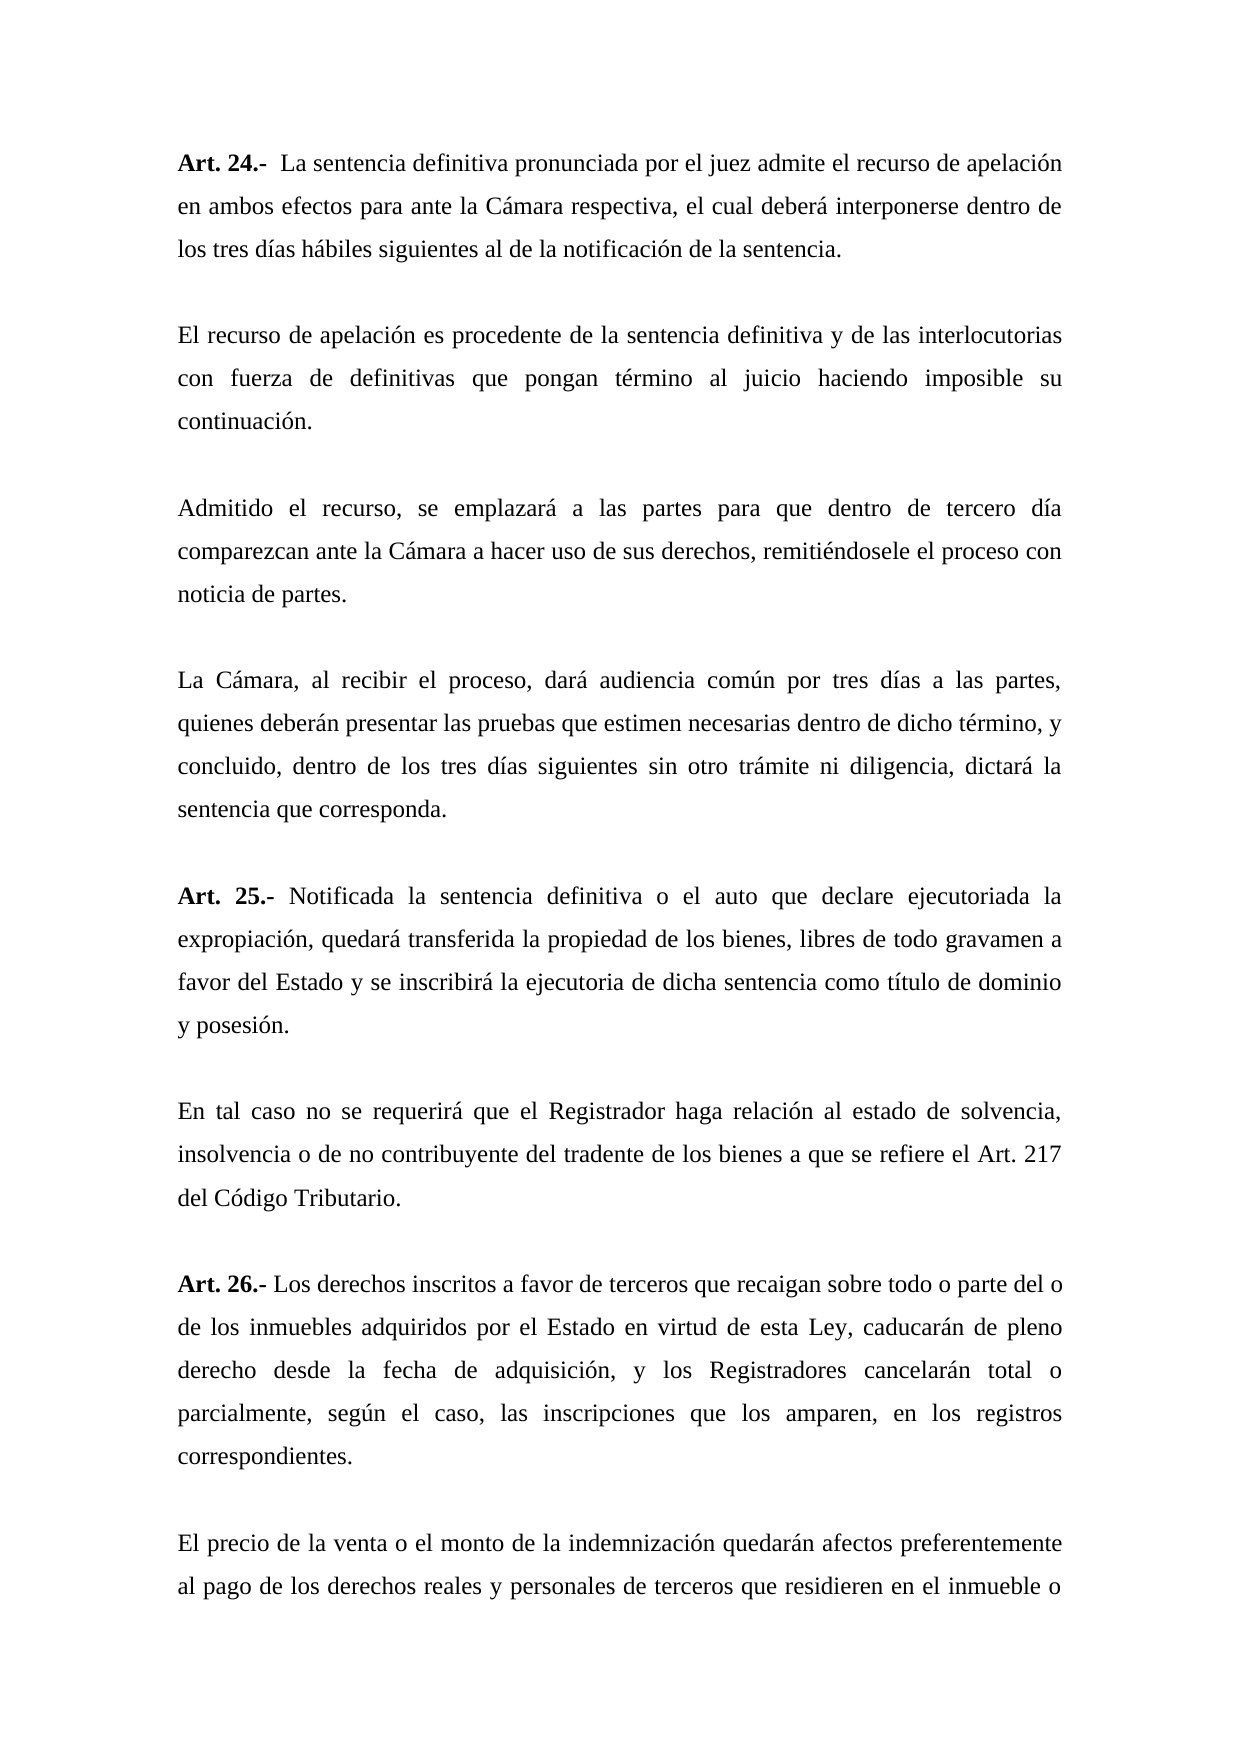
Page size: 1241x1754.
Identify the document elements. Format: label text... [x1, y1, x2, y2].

text Art. 26.- Los derechos inscritos a favor de terceros que recaigan sobre todo o parte del o de los inmuebles adquiridos por el Estado en virtud de esta Ley, caducarán de pleno derecho desde la fecha de adquisición, y los Registradores cancelarán total o parcialmente, según el caso, las inscripciones que los amparen, en los registros correspondientes. [177, 1269, 1063, 1470]
text El precio de la venta o el monto de la indemnización quedarán afectos preferentemente al pago de los derechos reales y personales de terceros que residieren en el inmueble o [177, 1528, 1063, 1599]
text Art. 25.- Notificada la sentencia definitiva o el auto que declare ejecutoriada la expropiación, quedará transferida la propiedad de los bienes, libres de todo gravamen a favor del Estado y se inscribirá la ejecutoria de dicha sentencia como título de dominio y posesión. [177, 881, 1063, 1039]
text El recurso de apelación es procedente de la sentencia definitiva y de las interlocutorias con fuerza de definitivas que pongan término al juicio haciendo imposible su continuación. [177, 277, 1063, 435]
text La Cámara, al recibir el proceso, dará audiencia común por tres días a las partes, quienes deberán presentar las pruebas que estimen necesarias dentro de dicho término, y concluido, dentro de los tres días siguientes sin otro trámite ni diligencia, dictará la sentencia que corresponda. [177, 622, 1063, 823]
text Art. 24.- La sentencia definitiva pronunciada por el juez admite el recurso de apelación en ambos efectos para ante la Cámara respectiva, el cual deberá interponerse dentro de los tres días hábiles siguientes al de la notificación de la sentencia. [177, 148, 1063, 263]
text Admitido el recurso, se emplazará a las partes para que dentro de tercero día comparezcan ante la Cámara a hacer uso de sus derechos, remitiéndosele el proceso con noticia de partes. [177, 449, 1063, 608]
text En tal caso no se requerirá que el Registrador haga relación al estado de solvencia, insolvencia o de no contribuyente del tradente de los bienes a que se refiere el Art. 217 del Código Tributario. [177, 1096, 1063, 1211]
